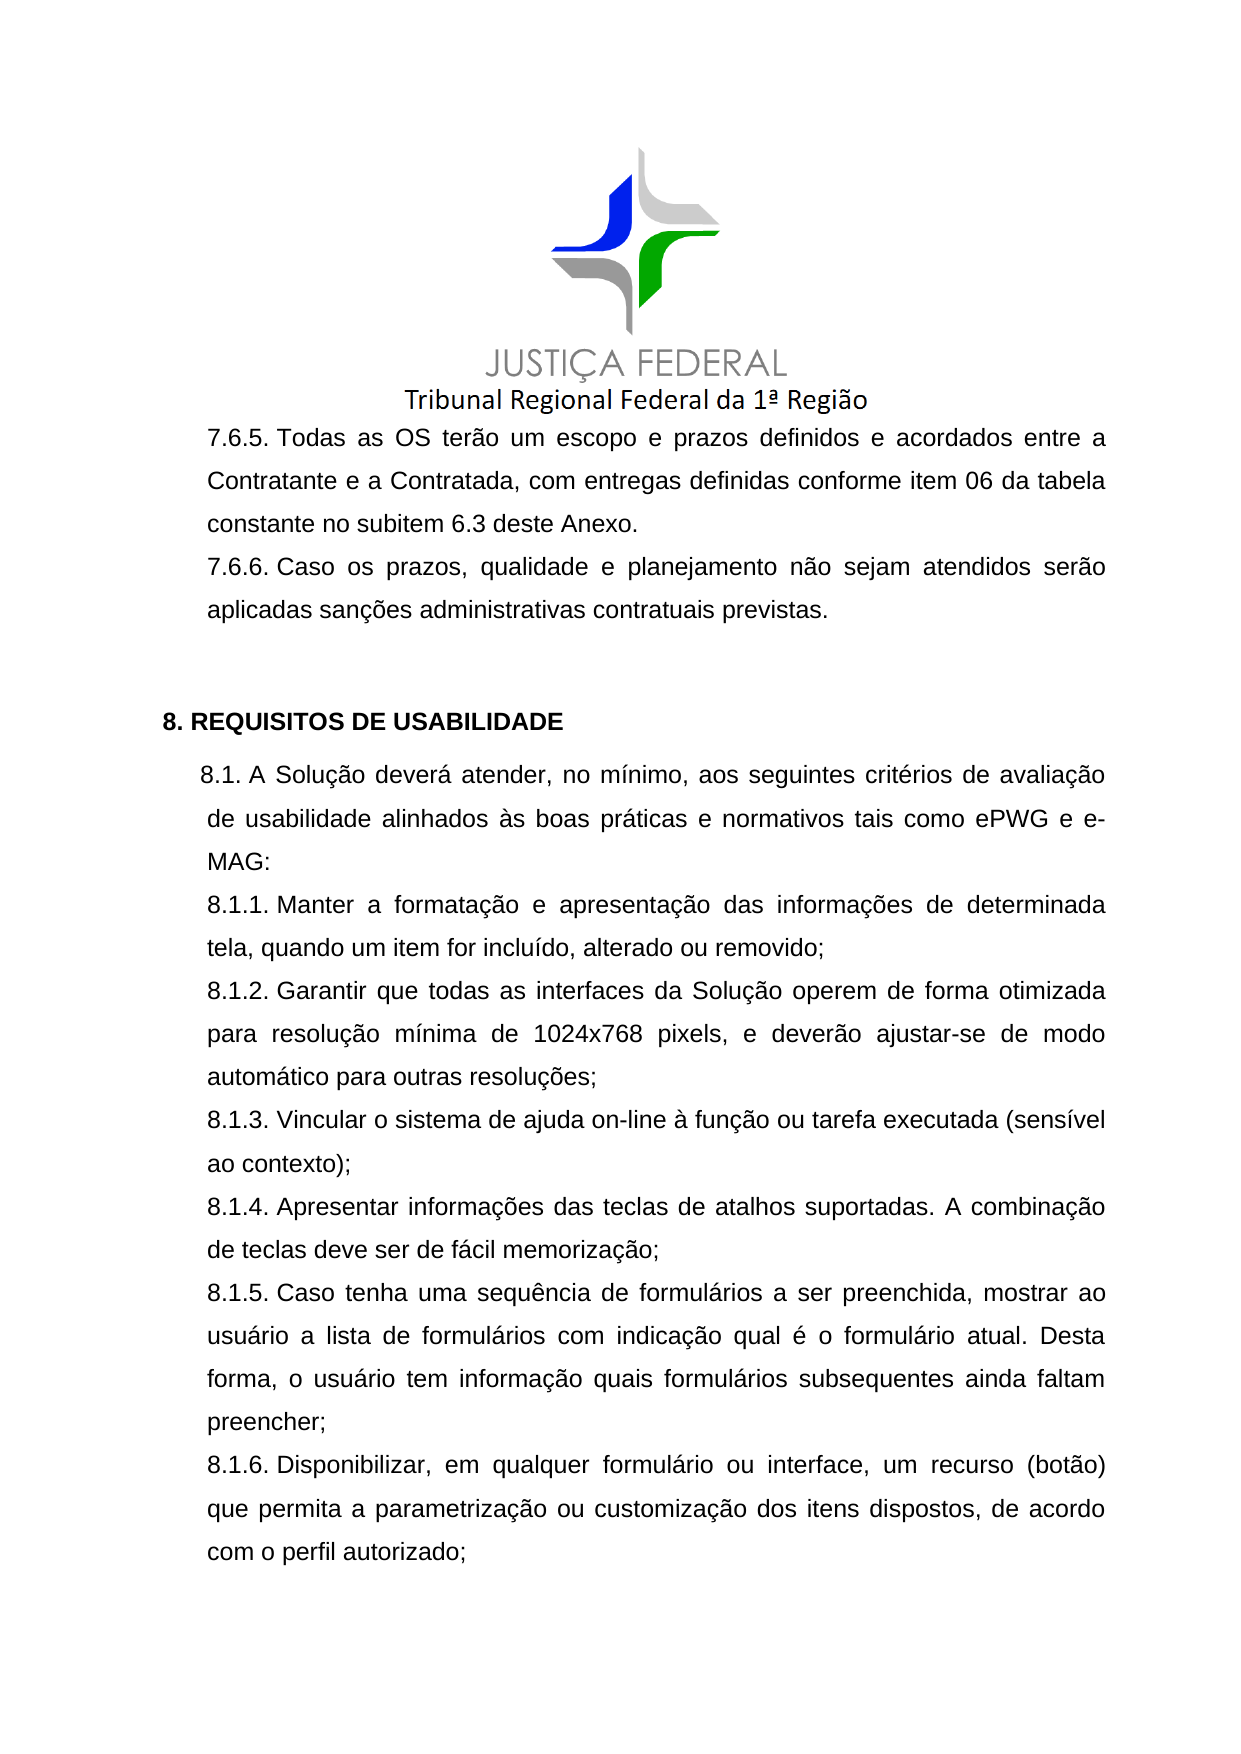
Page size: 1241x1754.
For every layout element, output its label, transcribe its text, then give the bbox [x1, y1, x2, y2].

list Caso os prazos, qualidade e planejamento não sejam atendidos serão aplicadas sanções administrativas contratuais previstas. [207, 552, 1107, 624]
list Caso tenha uma sequência de formulários a ser preenchida, mostrar ao usuário a lista de formulários com indicação qual é o formulário atual. Desta forma, o usuário tem informação quais formulários subsequentes ainda faltam preencher; [207, 1278, 1107, 1436]
picture [399, 142, 870, 414]
list Apresentar informações das teclas de atalhos suportadas. A combinação de teclas deve ser de fácil memorização; [207, 1192, 1107, 1263]
list A Solução deverá atender, no mínimo, aos seguintes critérios de avaliação de usabilidade alinhados às boas práticas e normativos tais como ePWG e e-MAG: [200, 760, 1107, 875]
list Todas as OS terão um escopo e prazos definidos e acordados entre a Contratante e a Contratada, com entregas definidas conforme item 06 da tabela constante no subitem 6.3 deste Anexo. [207, 423, 1107, 538]
list Requisitos de Usabilidade [162, 707, 1107, 735]
list Garantir que todas as interfaces da Solução operem de forma otimizada para resolução mínima de 1024x768 pixels, e deverão ajustar-se de modo automático para outras resoluções; [207, 976, 1107, 1091]
list Vincular o sistema de ajuda on-line à função ou tarefa executada (sensível ao contexto); [207, 1105, 1107, 1177]
list Manter a formatação e apresentação das informações de determinada tela, quando um item for incluído, alterado ou removido; [207, 890, 1107, 962]
list Disponibilizar, em qualquer formulário ou interface, um recurso (botão) que permita a parametrização ou customização dos itens dispostos, de acordo com o perfil autorizado; [207, 1450, 1107, 1565]
